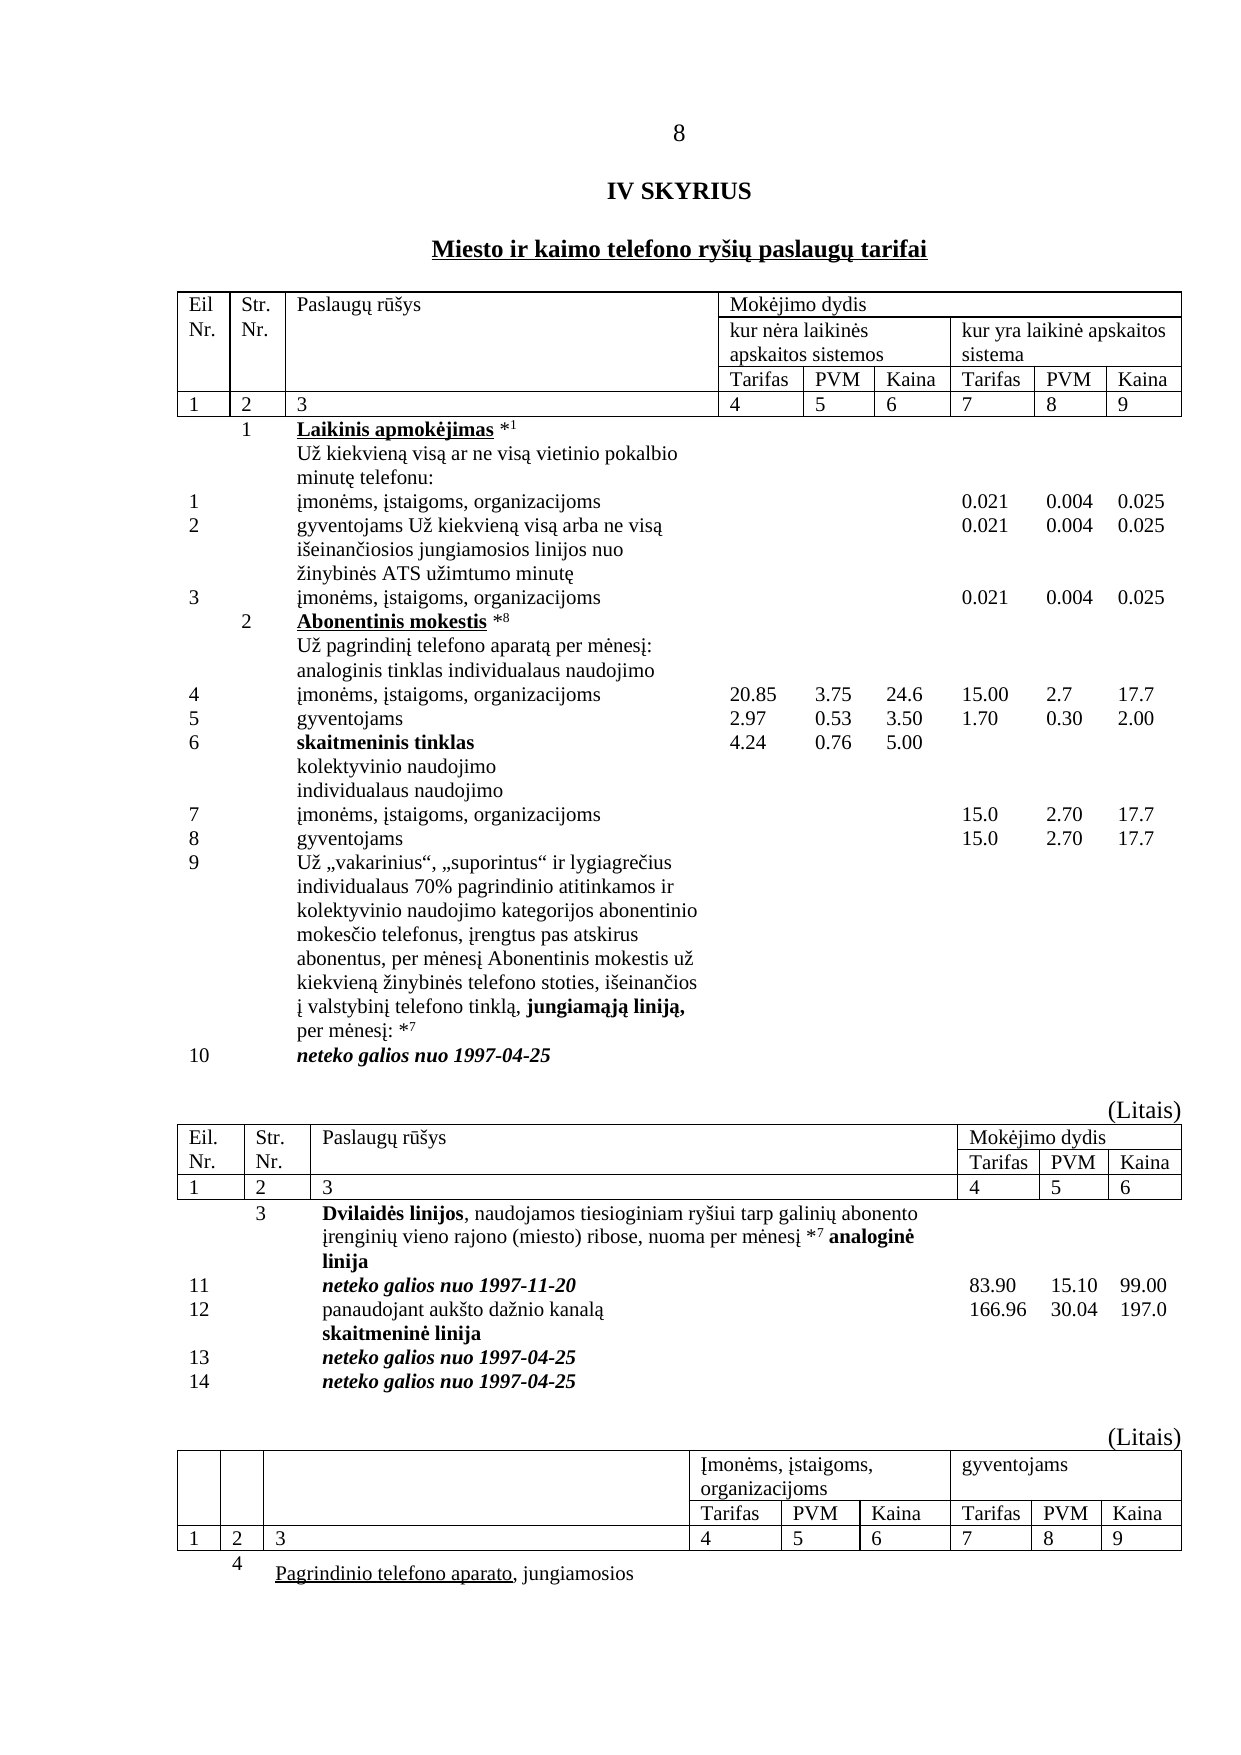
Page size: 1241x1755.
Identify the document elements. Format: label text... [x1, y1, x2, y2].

table_cell [1106, 417, 1181, 489]
table_cell Už „vakarinius“, „suporintus“ ir lygiagrečius individualaus 70% pagrindinio atitinkamos ir kolektyvinio naudojimo kategorijos abonentinio mokesčio telefonus, įrengtus pas atskirus abonentus, per mėnesį Abonentinis mokestis už kiekvieną žinybinės telefono stoties, išeinančios į valstybinį telefono tinklą, jungiamąją liniją, per mėnesį: *7 [285, 850, 718, 1042]
table_cell Kaina [861, 1501, 950, 1525]
table_cell [689, 1551, 781, 1606]
table_cell įmonėms, įstaigoms, organizacijoms [285, 489, 718, 513]
table_cell [1106, 1043, 1181, 1067]
table_cell 13 [177, 1345, 244, 1369]
table_cell 8 [1035, 392, 1106, 416]
table_cell 3.75 [804, 682, 875, 706]
table_cell 4 [177, 682, 230, 706]
table_cell [718, 585, 804, 609]
table_cell [1106, 609, 1181, 682]
table_cell [950, 1551, 1032, 1606]
table_cell Tarifas [951, 367, 1034, 391]
table_cell [244, 1369, 311, 1393]
table_cell 2.7 [1035, 682, 1106, 706]
table_cell [244, 1297, 311, 1345]
table_header Str. Nr. [245, 1125, 310, 1174]
table_header Įmonėms, įstaigoms, organizacijoms [690, 1451, 950, 1499]
table_cell 17.7 [1106, 802, 1181, 826]
table_cell 9 [1107, 392, 1181, 416]
table_cell 0.021 [950, 513, 1035, 585]
table_cell Abonentinis mokestis *8 Už pagrindinį telefono aparatą per mėnesį: analoginis tinklas individualaus naudojimo [285, 609, 718, 682]
table_cell [230, 585, 285, 609]
table_cell Tarifas [719, 367, 803, 391]
table_cell [1039, 1369, 1109, 1393]
table_header Paslaugų rūšys [311, 1125, 957, 1174]
table_cell [230, 682, 285, 706]
table_cell [958, 1369, 1039, 1393]
table_cell 4 [719, 392, 803, 416]
table_cell gyventojams [285, 826, 718, 850]
table_cell 0.004 [1035, 513, 1106, 585]
table_cell [804, 417, 875, 489]
table_cell 6 [875, 392, 950, 416]
table_cell 2.70 [1035, 826, 1106, 850]
table_cell [718, 417, 804, 489]
text Miesto ir kaimo telefono ryšių paslaugų tarifai [177, 234, 1181, 263]
table_cell PVM [1035, 367, 1106, 391]
table_cell 6 [861, 1526, 950, 1550]
table_cell PVM [1040, 1150, 1108, 1174]
table_cell 3.50 [875, 706, 950, 730]
table_cell 20.85 [718, 682, 804, 706]
table_cell [177, 417, 230, 489]
table_cell 1 [178, 1526, 220, 1550]
table_cell 197.0 [1109, 1297, 1181, 1345]
table_cell [244, 1273, 311, 1297]
table_cell [718, 609, 804, 682]
table_cell skaitmeninis tinklas kolektyvinio naudojimo individualaus naudojimo [285, 730, 718, 802]
table_cell [1032, 1551, 1101, 1606]
table_cell kur yra laikinė apskaitos sistema [951, 318, 1181, 366]
table_cell [804, 826, 875, 850]
table_cell 0.004 [1035, 585, 1106, 609]
table_cell [230, 706, 285, 730]
table_header Paslaugų rūšys [286, 293, 718, 391]
table_header [221, 1451, 263, 1525]
table_cell gyventojams [285, 706, 718, 730]
table_cell [718, 826, 804, 850]
table_cell 5.00 [875, 730, 950, 802]
table_cell neteko galios nuo 1997-04-25 [311, 1345, 958, 1369]
table_cell Tarifas [958, 1150, 1039, 1174]
table_cell [221, 1575, 264, 1606]
table_cell [860, 1551, 950, 1606]
table_cell [950, 1043, 1035, 1067]
table_cell 0.025 [1106, 513, 1181, 585]
table_cell 2 [245, 1175, 310, 1199]
table_cell 4.24 [718, 730, 804, 802]
table_cell 6 [1109, 1175, 1181, 1199]
table_cell 0.30 [1035, 706, 1106, 730]
table_cell 15.0 [950, 802, 1035, 826]
table_cell PVM [804, 367, 874, 391]
table_cell kur nėra laikinės apskaitos sistemos [719, 318, 950, 366]
table_cell PVM [782, 1501, 859, 1525]
table_cell 4 [221, 1551, 264, 1575]
table_cell įmonėms, įstaigoms, organizacijoms [285, 585, 718, 609]
table_cell Kaina [1107, 367, 1181, 391]
table_cell [1106, 730, 1181, 802]
table_header [178, 1451, 220, 1525]
text (Litais) [177, 1422, 1181, 1450]
table_cell [1101, 1551, 1181, 1606]
table_cell Pagrindinio telefono aparato, jungiamosios [264, 1551, 689, 1606]
table_cell [804, 802, 875, 826]
table_cell [875, 513, 950, 585]
table_cell [950, 850, 1035, 1042]
table_cell [804, 513, 875, 585]
table_cell 1 [230, 417, 285, 489]
table_cell panaudojant aukšto dažnio kanalą skaitmeninė linija [311, 1297, 958, 1345]
table_cell Tarifas [951, 1501, 1031, 1525]
table_cell 5 [782, 1526, 859, 1550]
table_cell [875, 609, 950, 682]
table_cell [950, 417, 1035, 489]
table_cell 1 [178, 392, 229, 416]
table_header Eil. Nr. [178, 1125, 244, 1174]
table_cell 3 [177, 585, 230, 609]
table_cell [718, 489, 804, 513]
table_cell 15.10 [1039, 1273, 1109, 1297]
table_cell 7 [951, 1526, 1031, 1550]
table_cell [804, 609, 875, 682]
table_cell [804, 1043, 875, 1067]
table_cell [718, 850, 804, 1042]
table_cell [950, 609, 1035, 682]
table_cell [230, 826, 285, 850]
table_cell 15.00 [950, 682, 1035, 706]
table_cell 8 [1032, 1526, 1101, 1550]
table_cell 166.96 [958, 1297, 1039, 1345]
table_cell 3 [264, 1526, 689, 1550]
table_cell [718, 802, 804, 826]
table_cell 99.00 [1109, 1273, 1181, 1297]
table_cell 5 [804, 392, 874, 416]
table_cell 4 [690, 1526, 781, 1550]
table_cell [1109, 1200, 1181, 1273]
table_cell 0.025 [1106, 489, 1181, 513]
table_cell 1 [178, 1175, 244, 1199]
table_cell Kaina [1102, 1501, 1181, 1525]
table_cell neteko galios nuo 1997-11-20 [311, 1273, 958, 1297]
table_cell 3 [311, 1175, 957, 1199]
table_cell [1039, 1200, 1109, 1273]
table_cell 0.021 [950, 585, 1035, 609]
table_cell Tarifas [690, 1501, 781, 1525]
table_cell 5 [177, 706, 230, 730]
table_cell 12 [177, 1297, 244, 1345]
text IV SKYRIUS [177, 176, 1181, 205]
table_cell 2 [230, 609, 285, 682]
table_cell 9 [177, 850, 230, 1042]
table_cell 17.7 [1106, 682, 1181, 706]
table_cell [177, 609, 230, 682]
table_cell [230, 513, 285, 585]
table_cell 11 [177, 1273, 244, 1297]
table_cell 2 [231, 392, 285, 416]
table_cell Laikinis apmokėjimas *1 Už kiekvieną visą ar ne visą vietinio pokalbio minutę telefonu: [285, 417, 718, 489]
table_cell [230, 1043, 285, 1067]
table_cell PVM [1032, 1501, 1101, 1525]
table_cell [875, 585, 950, 609]
table_cell 3 [286, 392, 718, 416]
table_cell 0.025 [1106, 585, 1181, 609]
table_cell [875, 826, 950, 850]
table_cell gyventojams Už kiekvieną visą arba ne visą išeinančiosios jungiamosios linijos nuo žinybinės ATS užimtumo minutę [285, 513, 718, 585]
table_cell 0.76 [804, 730, 875, 802]
table_cell [718, 513, 804, 585]
table_cell [1035, 1043, 1106, 1067]
table_header Str. Nr. [231, 293, 285, 391]
table_cell [1035, 730, 1106, 802]
table_cell [1035, 417, 1106, 489]
table_cell [718, 1043, 804, 1067]
table_cell 1.70 [950, 706, 1035, 730]
table_cell 0.004 [1035, 489, 1106, 513]
table_cell [1035, 609, 1106, 682]
table_cell 24.6 [875, 682, 950, 706]
table_cell 2 [177, 513, 230, 585]
table_cell [230, 802, 285, 826]
table_cell 3 [244, 1200, 311, 1273]
table_cell Dvilaidės linijos, naudojamos tiesioginiam ryšiui tarp galinių abonento įrenginių vieno rajono (miesto) ribose, nuoma per mėnesį *7 analoginė linija [311, 1200, 958, 1273]
table_cell [1109, 1369, 1181, 1393]
table_header gyventojams [951, 1451, 1181, 1499]
table_cell 15.0 [950, 826, 1035, 850]
table_cell [804, 585, 875, 609]
table_cell įmonėms, įstaigoms, organizacijoms [285, 802, 718, 826]
table_cell [1109, 1345, 1181, 1369]
table_cell [781, 1551, 860, 1606]
table_cell Kaina [1109, 1150, 1181, 1174]
text (Litais) [177, 1095, 1181, 1124]
table_cell 8 [177, 826, 230, 850]
table_cell 10 [177, 1043, 230, 1067]
table_cell neteko galios nuo 1997-04-25 [311, 1369, 958, 1393]
table_header Eil Nr. [178, 293, 229, 391]
table_cell įmonėms, įstaigoms, organizacijoms [285, 682, 718, 706]
table_cell [230, 489, 285, 513]
table_cell [1039, 1345, 1109, 1369]
table_cell 5 [1040, 1175, 1108, 1199]
table_cell [875, 802, 950, 826]
table_cell [958, 1200, 1039, 1273]
table_cell 17.7 [1106, 826, 1181, 850]
table_header Mokėjimo dydis [719, 293, 1181, 316]
table_cell [804, 850, 875, 1042]
table_cell [875, 1043, 950, 1067]
table_cell [875, 489, 950, 513]
table_cell 6 [177, 730, 230, 802]
table_cell 2.70 [1035, 802, 1106, 826]
table_cell [875, 417, 950, 489]
table_cell [230, 850, 285, 1042]
table_header Mokėjimo dydis [958, 1125, 1181, 1149]
table_cell 0.021 [950, 489, 1035, 513]
table_cell [177, 1200, 244, 1273]
table_cell [875, 850, 950, 1042]
table_cell 7 [177, 802, 230, 826]
table_cell [1106, 850, 1181, 1042]
table_cell 83.90 [958, 1273, 1039, 1297]
table_cell 1 [177, 489, 230, 513]
table_cell [804, 489, 875, 513]
table_cell [958, 1345, 1039, 1369]
table_cell [177, 1575, 221, 1606]
table_cell neteko galios nuo 1997-04-25 [285, 1043, 718, 1067]
table_cell 9 [1102, 1526, 1181, 1550]
table_cell 2 [221, 1526, 263, 1550]
table_cell 7 [951, 392, 1034, 416]
table_cell [1035, 850, 1106, 1042]
table_cell [177, 1551, 221, 1575]
table_cell [244, 1345, 311, 1369]
table_cell Kaina [875, 367, 950, 391]
table_cell [230, 730, 285, 802]
table_cell 4 [958, 1175, 1039, 1199]
table_cell 0.53 [804, 706, 875, 730]
table_cell 14 [177, 1369, 244, 1393]
table_cell 2.97 [718, 706, 804, 730]
table_header [264, 1451, 689, 1525]
table_cell 2.00 [1106, 706, 1181, 730]
table_cell [950, 730, 1035, 802]
table_cell 30.04 [1039, 1297, 1109, 1345]
